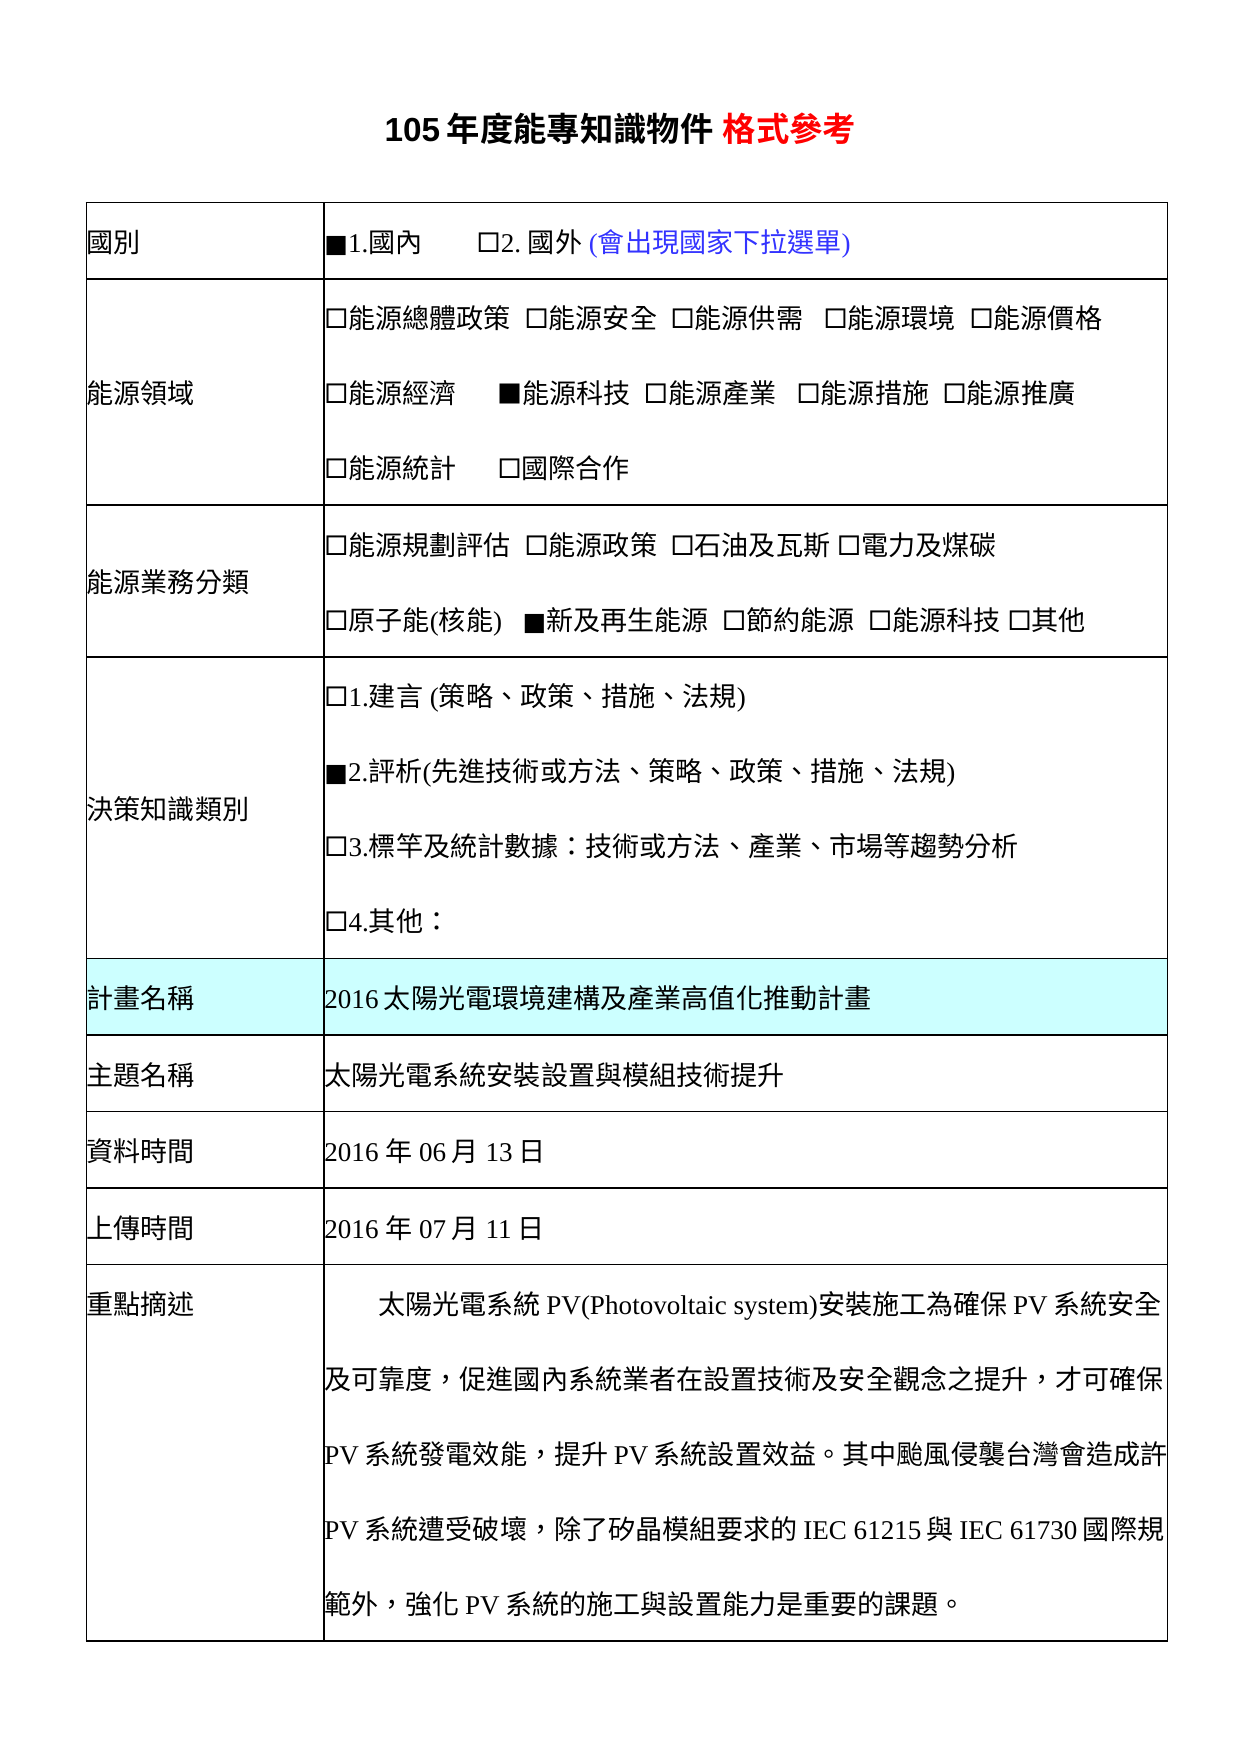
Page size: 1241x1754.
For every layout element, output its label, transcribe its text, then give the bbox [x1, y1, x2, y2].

table_cell 主題名稱 [87, 1036, 323, 1111]
table_cell 2016 年 06月 13日 [325, 1112, 1167, 1187]
table_cell 能源領域 [87, 280, 323, 504]
table_cell 太陽光電系統安裝設置與模組技術提升 [325, 1036, 1167, 1111]
table_cell 能源業務分類 [87, 506, 323, 656]
table_cell 1.建言 (策略、政策、措施、法規) ■2.評析(先進技術或方法、策略、政策、措施、法規) 3.標竿及統計數據：技術或方法、產業、市場等趨勢分析 4.其他： [325, 658, 1167, 957]
table_cell 2016 年 07月 11日 [325, 1189, 1167, 1264]
table_cell 太陽光電系統PV(Photovoltaic system)安裝施工為確保PV系統安全及可靠度，促進國內系統業者在設置技術及安全觀念之提升，才可確保PV系統發電效能，提升PV系統設置效益。其中颱風侵襲台灣會造成許PV系統遭受破壞，除了矽晶模組要求的IEC 61215與IEC 61730國際規範外，強化PV系統的施工與設置能力是重要的課題。 圖1、太陽光電系統遭受颱風侵襲破壞 國內PV系統結構遭受破壞情形，經過破壞原因的檢討，可將國內PV系統受到颱風破壞的破壞型式： 型式1：支架溝槽與螺帽間翼緣面積不足造成崩潰 型式2：長期風壓造成螺絲鬆動，鎖固力不足造成支撐架與螺絲拔起 型式3：模組與系統支架未鎖固面積過大，造成強力拉力破壞 型式4：模組結構強度不足的脫框現象 型式1 型式2 型式3 型式4 圖2、PV系統受到颱風破壞的破壞型式 在結構安全的考量，應更強化PV系統與組件結構設計能力，才能降低颱風的侵害。 屋內屋外供電線路裝置規則新增章節及主要內容，修訂屋內線路裝置規則，共同研議制定太陽能專章：增加系統安全，提升系統品質，長期可靠度，讓民眾、業主、金融業者更具信心。勞動部勞動力發展署技能檢定中心對應規劃太陽光電職類，技術士技能檢定乙級太陽光電設置職類的工作範圍，以從事太陽光電發電系統及線路、安裝與維修工作，規範如下： 工程識圖 電工、太陽光電發電系統之儀表及工具使用 導線及管槽之配置及施工 配電線路工程之安裝及維修 太陽光電組列工程之安裝與維修 直流接線箱／交流接線箱之安裝及維修 變流器工程安裝及維護 變壓器工程安裝及維護 太陽光電發電系統及線路之檢查與故障排除 避雷器及突波吸收器工程安裝及維護 配電盤、儀表、開關及保護設備之安裝及維護 接地系統工程之安裝及維修 落實工作安全 再生能源相關法規之認識與運用 面對PV系統的快速開發與成本降低課題，更應注意到強化PV系統與組件結構設計能力，依照ITRPV的技術發展趨勢，將開發塑膠外框替代鋁框的模組(圖3)、發展無鋁框模組(圖4)、模組鋁框減重(圖5)、封裝材料玻璃減薄等(圖6)，60片電池模組朝向72片大面積模組(圖7)，未來的關鍵趨勢發展皆需符合太陽光電系統安裝，以確保PV系統安全及可靠度。 圖3、塑膠外框替代鋁框 圖4、無鋁框模組 圖5、模組鋁框減重 圖6、封裝材料玻璃減薄等 圖7、朝向72片大面積模組 [325, 1265, 1167, 1640]
table_header 國別 [87, 203, 323, 278]
table_cell 計畫名稱 [87, 959, 323, 1034]
text 105年度能專知識物件 格式參考 [89, 89, 1152, 164]
table_cell 2016太陽光電環境建構及產業高值化推動計畫 [325, 959, 1167, 1034]
table_cell 能源規劃評估 能源政策 石油及瓦斯 電力及煤碳 原子能(核能) ■新及再生能源 節約能源 能源科技 其他 [325, 506, 1167, 656]
table_cell 重點摘述 [87, 1265, 323, 1640]
table_cell 上傳時間 [87, 1189, 323, 1264]
table_header ■1.國內 2. 國外 (會出現國家下拉選單) [325, 203, 1167, 278]
table_cell 能源總體政策 能源安全 能源供需 能源環境 能源價格 能源經濟 ■能源科技 能源產業 能源措施 能源推廣 能源統計 國際合作 [325, 280, 1167, 504]
table_cell 資料時間 [87, 1112, 323, 1187]
table_cell 決策知識類別 [87, 658, 323, 957]
